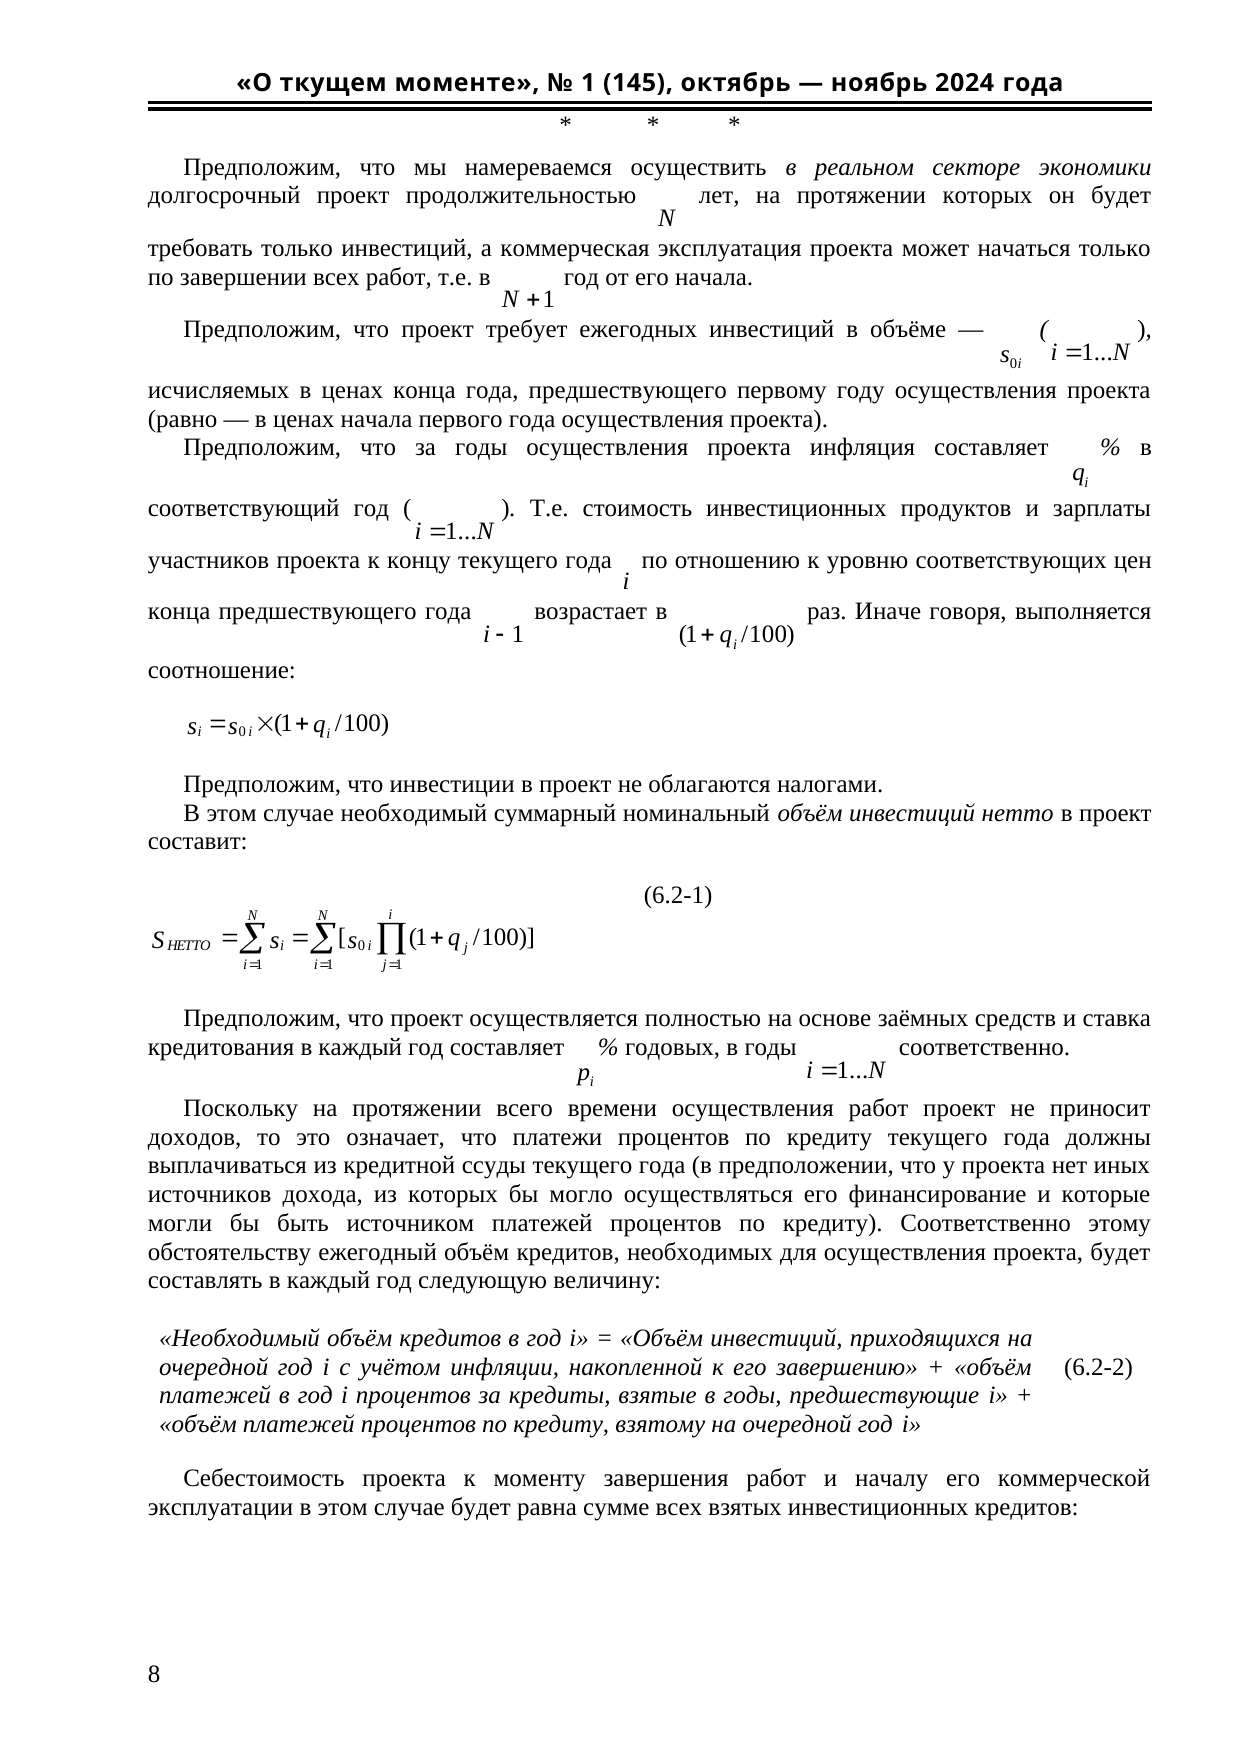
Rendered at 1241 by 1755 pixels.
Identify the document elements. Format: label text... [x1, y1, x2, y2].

text Себестоимость проекта к моменту завершения работ и началу его коммерческой эксплуатации в этом случае будет равна сумме всех взятых инвестиционных кредитов: [148, 1463, 1152, 1521]
text * * * [148, 111, 1152, 139]
text Предположим, что проект осуществляется полностью на основе заёмных средств и ставка кредитования в каждый год составляет % годовых, в годы соответственно. [148, 1003, 1152, 1093]
text Предположим, что проект требует ежегодных инвестиций в объёме — (), исчисляемых в ценах конца года, предшествующего первому году осуществления проекта (равно — в ценах начала первого года осуществления проекта). [148, 314, 1152, 432]
text Предположим, что мы намереваемся осуществить в реальном секторе экономики долгосрочный проект продолжительностью лет, на протяжении которых он будет требовать только инвестиций, а коммерческая эксплуатация проекта может начаться только по завершении всех работ, т.е. в год от его начала. [148, 152, 1152, 314]
table_header «Необходимый объём кредитов в год i» = «Объём инвестиций, приходящихся на очередной год i с учётом инфляции, накопленной к его завершению» + «объём платежей в год i процентов за кредиты, взятые в годы, предшествующие i» + «объём платежей процентов по кредиту, взятому на очередной год i» [148, 1323, 1046, 1438]
text Предположим, что инвестиции в проект не облагаются налогами. [148, 769, 1152, 798]
text (6.2-1) [148, 880, 1152, 978]
text Предположим, что за годы осуществления проекта инфляция составляет % в соответствующий год (). Т.е. стоимость инвестиционных продуктов и зарплаты участников проекта к концу текущего года по отношению к уровню соответствующих цен конца предшествующего года возрастает в раз. Иначе говоря, выполняется соотношение: [148, 432, 1152, 683]
text Поскольку на протяжении всего времени осуществления работ проект не приносит доходов, то это означает, что платежи процентов по кредиту текущего года должны выплачиваться из кредитной ссуды текущего года (в предположении, что у проекта нет иных источников дохода, из которых бы могло осуществляться его финансирование и которые могли бы быть источником платежей процентов по кредиту). Соответственно этому обстоятельству ежегодный объём кредитов, необходимых для осуществления проекта, будет составлять в каждый год следующую величину: [148, 1093, 1152, 1294]
table_header (6.2-2) [1046, 1323, 1163, 1438]
text В этом случае необходимый суммарный номинальный объём инвестиций нетто в проект составит: [148, 798, 1152, 855]
